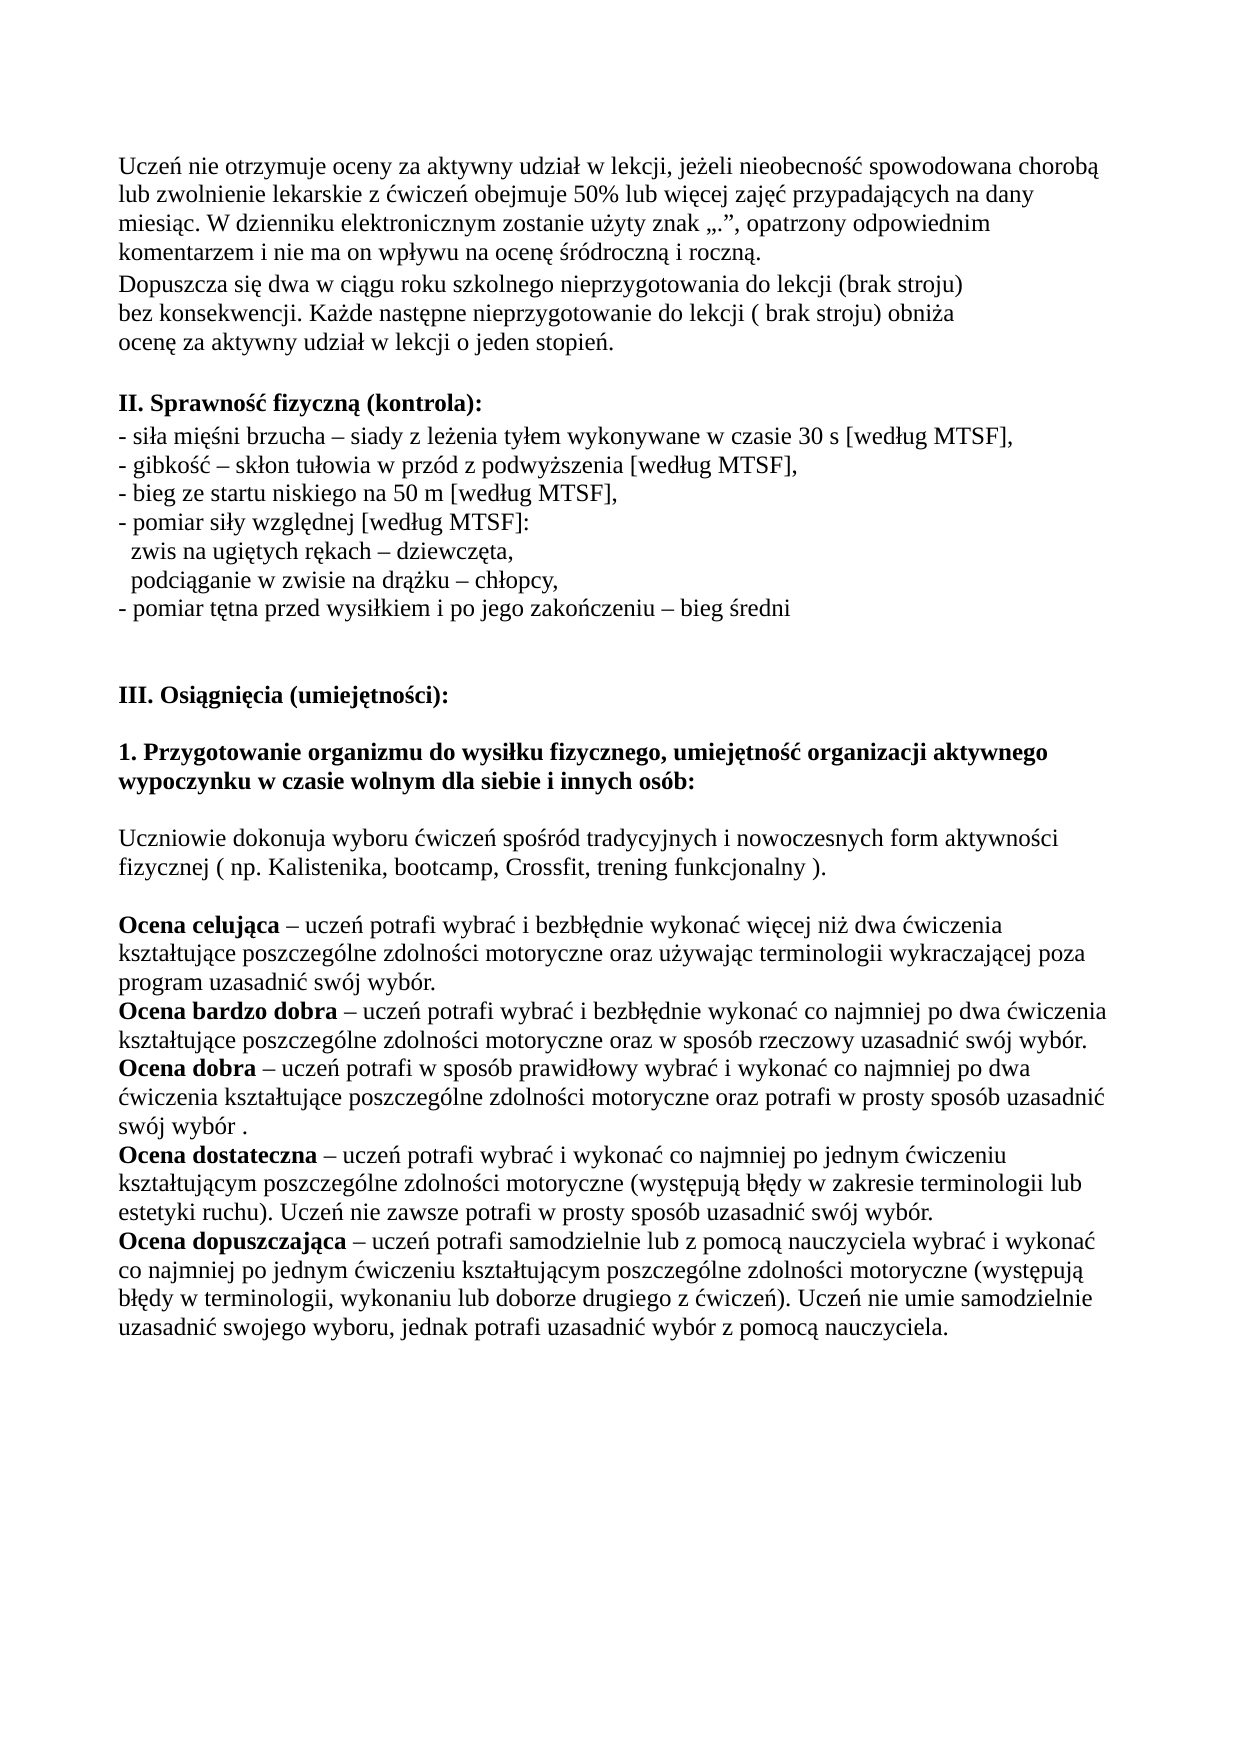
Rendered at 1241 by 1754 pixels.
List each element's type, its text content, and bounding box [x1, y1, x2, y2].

text III. Osiągnięcia (umiejętności): [118, 680, 1122, 708]
text ocenę za aktywny udział w lekcji o jeden stopień. [118, 327, 1122, 356]
text - pomiar siły względnej [według MTSF]: [118, 507, 1122, 536]
text 1. Przygotowanie organizmu do wysiłku fizycznego, umiejętność organizacji aktywnego wypoczynku w czasie wolnym dla siebie i innych osób: [118, 708, 1122, 795]
text Ocena dopuszczająca – uczeń potrafi samodzielnie lub z pomocą nauczyciela wybrać i wykonać co najmniej po jednym ćwiczeniu kształtującym poszczególne zdolności motoryczne (występują błędy w terminologii, wykonaniu lub doborze drugiego z ćwiczeń). Uczeń nie umie samodzielnie uzasadnić swojego wyboru, jednak potrafi uzasadnić wybór z pomocą nauczyciela. [118, 1226, 1122, 1341]
text zwis na ugiętych rękach – dziewczęta, [118, 536, 1122, 565]
text Dopuszcza się dwa w ciągu roku szkolnego nieprzygotowania do lekcji (brak stroju) [118, 269, 1122, 298]
text podciąganie w zwisie na drążku – chłopcy, [118, 565, 1122, 593]
text Ocena celująca – uczeń potrafi wybrać i bezbłędnie wykonać więcej niż dwa ćwiczenia kształtujące poszczególne zdolności motoryczne oraz używając terminologii wykraczającej poza program uzasadnić swój wybór. [118, 910, 1122, 996]
text Ocena dobra – uczeń potrafi w sposób prawidłowy wybrać i wykonać co najmniej po dwa ćwiczenia kształtujące poszczególne zdolności motoryczne oraz potrafi w prosty sposób uzasadnić swój wybór . [118, 1053, 1122, 1140]
text - siła mięśni brzucha – siady z leżenia tyłem wykonywane w czasie 30 s [według MTSF], [118, 421, 1122, 450]
text - gibkość – skłon tułowia w przód z podwyższenia [według MTSF], [118, 450, 1122, 478]
text - bieg ze startu niskiego na 50 m [według MTSF], [118, 478, 1122, 507]
text bez konsekwencji. Każde następne nieprzygotowanie do lekcji ( brak stroju) obniża [118, 298, 1122, 327]
text Ocena dostateczna – uczeń potrafi wybrać i wykonać co najmniej po jednym ćwiczeniu kształtującym poszczególne zdolności motoryczne (występują błędy w zakresie terminologii lub estetyki ruchu). Uczeń nie zawsze potrafi w prosty sposób uzasadnić swój wybór. [118, 1140, 1122, 1226]
text Uczniowie dokonuja wyboru ćwiczeń spośród tradycyjnych i nowoczesnych form aktywności fizycznej ( np. Kalistenika, bootcamp, Crossfit, trening funkcjonalny ). [118, 823, 1122, 881]
text - pomiar tętna przed wysiłkiem i po jego zakończeniu – bieg średni [118, 593, 1122, 622]
list II. Sprawność fizyczną (kontrola): [118, 360, 1122, 417]
text Ocena bardzo dobra – uczeń potrafi wybrać i bezbłędnie wykonać co najmniej po dwa ćwiczenia kształtujące poszczególne zdolności motoryczne oraz w sposób rzeczowy uzasadnić swój wybór. [118, 996, 1122, 1053]
text Uczeń nie otrzymuje oceny za aktywny udział w lekcji, jeżeli nieobecność spowodowana chorobą lub zwolnienie lekarskie z ćwiczeń obejmuje 50% lub więcej zajęć przypadających na dany miesiąc. W dzienniku elektronicznym zostanie użyty znak „.”, opatrzony odpowiednim komentarzem i nie ma on wpływu na ocenę śródroczną i roczną. [118, 151, 1122, 266]
